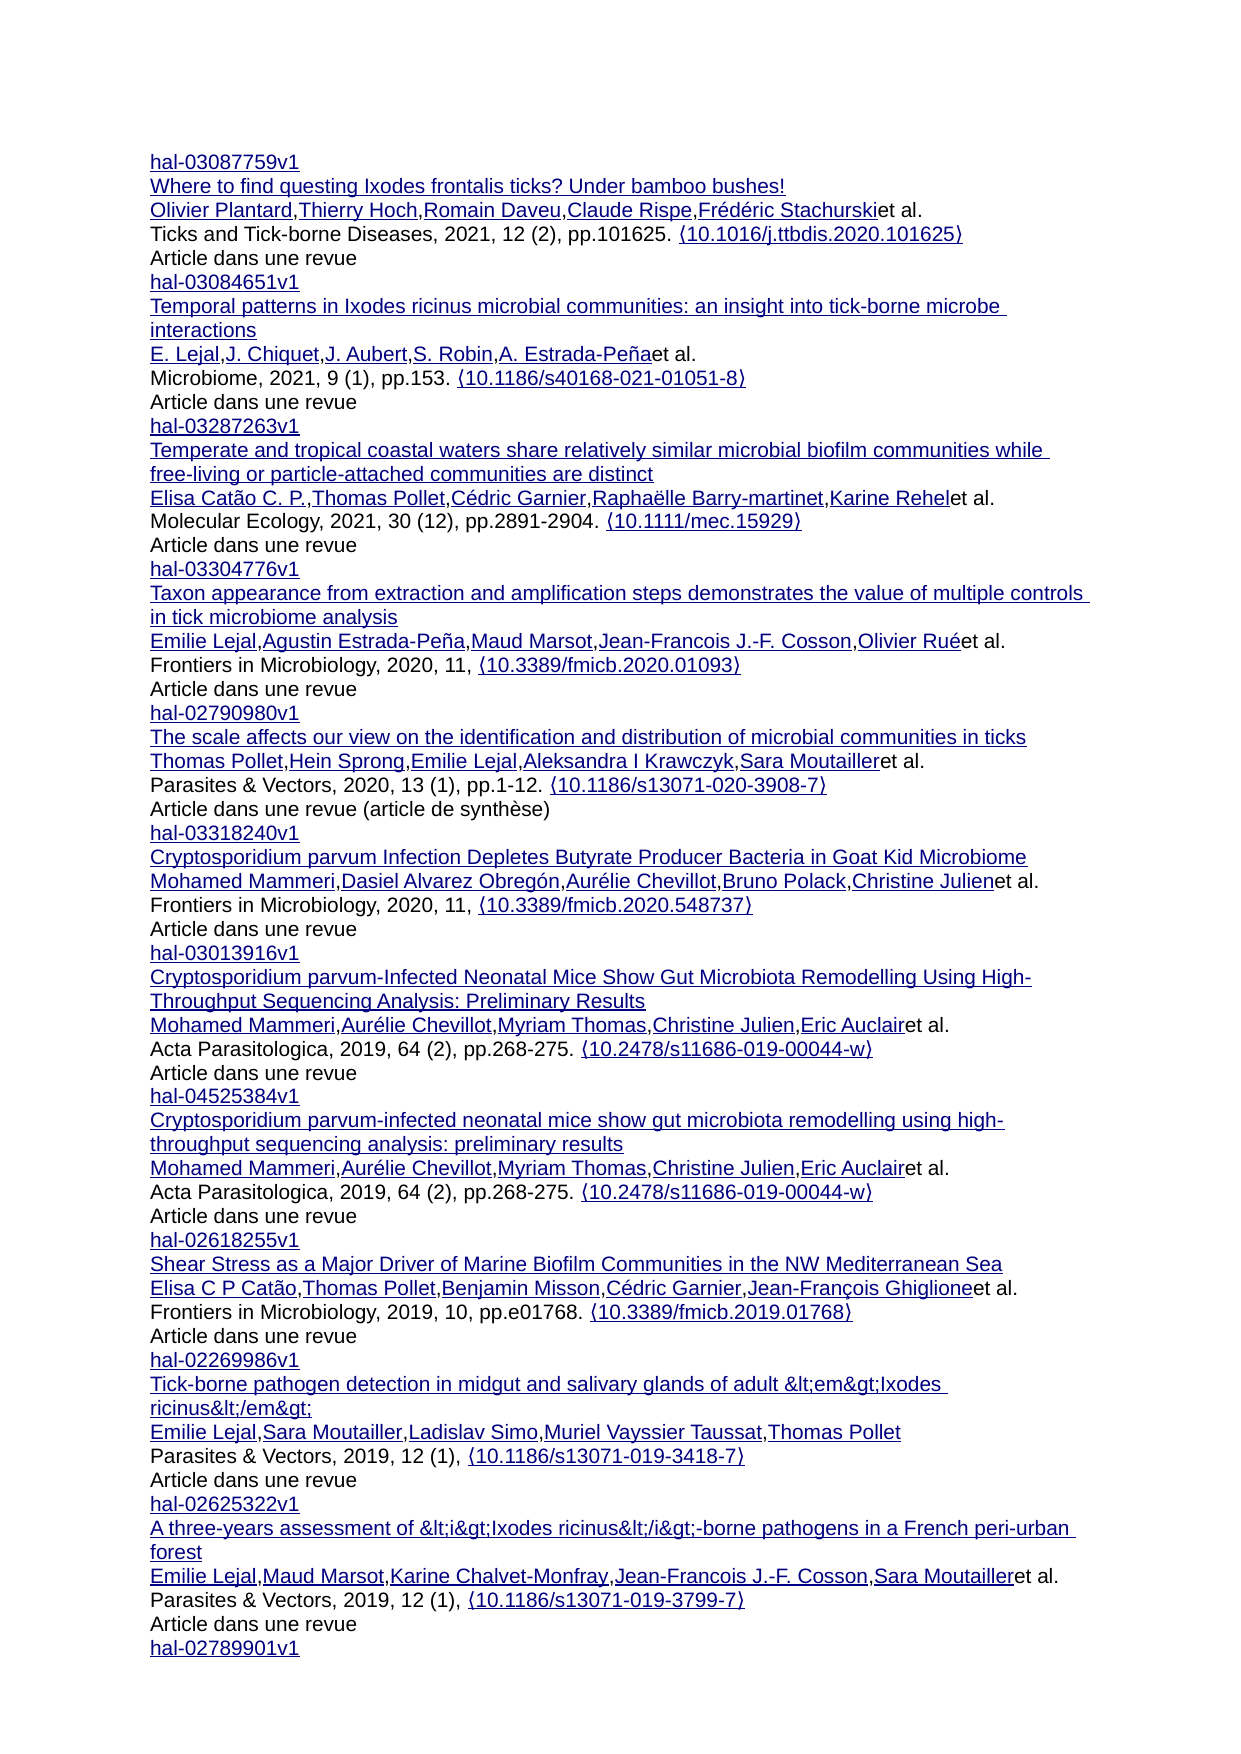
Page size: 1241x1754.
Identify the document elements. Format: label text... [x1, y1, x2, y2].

table_cell Where to find questing Ixodes frontalis ticks? Under bamboo bushes! Olivier Plantard,Thierry Hoch,Romain Daveu,Claude Rispe,Frédéric Stachurskiet al. Ticks and Tick-borne Diseases, 2021, 12 (2), pp.101625. ⟨10.1016/j.ttbdis.2020.101625⟩ Article dans une revue hal-03084651v1 [150, 174, 1090, 294]
table_cell The scale affects our view on the identification and distribution of microbial communities in ticks Thomas Pollet,Hein Sprong,Emilie Lejal,Aleksandra I Krawczyk,Sara Moutailleret al. Parasites & Vectors, 2020, 13 (1), pp.1-12. ⟨10.1186/s13071-020-3908-7⟩ Article dans une revue (article de synthèse) hal-03318240v1 [150, 725, 1090, 845]
table_cell hal-03087759v1 [150, 150, 1090, 174]
table_cell A three-years assessment of &lt;i&gt;Ixodes ricinus&lt;/i&gt;-borne pathogens in a French peri-urban forest Emilie Lejal,Maud Marsot,Karine Chalvet-Monfray,Jean-Francois J.-F. Cosson,Sara Moutailleret al. Parasites & Vectors, 2019, 12 (1), ⟨10.1186/s13071-019-3799-7⟩ Article dans une revue hal-02789901v1 [150, 1516, 1090, 1659]
table_cell Cryptosporidium parvum-infected neonatal mice show gut microbiota remodelling using high-throughput sequencing analysis: preliminary results Mohamed Mammeri,Aurélie Chevillot,Myriam Thomas,Christine Julien,Eric Auclairet al. Acta Parasitologica, 2019, 64 (2), pp.268-275. ⟨10.2478/s11686-019-00044-w⟩ Article dans une revue hal-02618255v1 [150, 1108, 1090, 1252]
table_cell Shear Stress as a Major Driver of Marine Biofilm Communities in the NW Mediterranean Sea Elisa C P Catão,Thomas Pollet,Benjamin Misson,Cédric Garnier,Jean-François Ghiglioneet al. Frontiers in Microbiology, 2019, 10, pp.e01768. ⟨10.3389/fmicb.2019.01768⟩ Article dans une revue hal-02269986v1 [150, 1252, 1090, 1372]
table_cell Taxon appearance from extraction and amplification steps demonstrates the value of multiple controls [150, 581, 1090, 602]
table_cell Cryptosporidium parvum-Infected Neonatal Mice Show Gut Microbiota Remodelling Using High-Throughput Sequencing Analysis: Preliminary Results Mohamed Mammeri,Aurélie Chevillot,Myriam Thomas,Christine Julien,Eric Auclairet al. Acta Parasitologica, 2019, 64 (2), pp.268-275. ⟨10.2478/s11686-019-00044-w⟩ Article dans une revue hal-04525384v1 [150, 965, 1090, 1108]
table_cell Temporal patterns in Ixodes ricinus microbial communities: an insight into tick-borne microbe interactions E. Lejal,J. Chiquet,J. Aubert,S. Robin,A. Estrada-Peñaet al. Microbiome, 2021, 9 (1), pp.153. ⟨10.1186/s40168-021-01051-8⟩ Article dans une revue hal-03287263v1 [150, 294, 1090, 437]
table_cell in tick microbiome analysis Emilie Lejal,Agustin Estrada-Peña,Maud Marsot,Jean-Francois J.-F. Cosson,Olivier Ruéet al. Frontiers in Microbiology, 2020, 11, ⟨10.3389/fmicb.2020.01093⟩ Article dans une revue hal-02790980v1 [150, 603, 1090, 725]
table_cell Tick-borne pathogen detection in midgut and salivary glands of adult &lt;em&gt;Ixodes ricinus&lt;/em&gt; Emilie Lejal,Sara Moutailler,Ladislav Simo,Muriel Vayssier Taussat,Thomas Pollet Parasites & Vectors, 2019, 12 (1), ⟨10.1186/s13071-019-3418-7⟩ Article dans une revue hal-02625322v1 [150, 1372, 1090, 1516]
table_cell Temperate and tropical coastal waters share relatively similar microbial biofilm communities while free‐living or particle‐attached communities are distinct Elisa Catão C. P.,Thomas Pollet,Cédric Garnier,Raphaëlle Barry‐martinet,Karine Rehelet al. Molecular Ecology, 2021, 30 (12), pp.2891-2904. ⟨10.1111/mec.15929⟩ Article dans une revue hal-03304776v1 [150, 438, 1090, 581]
table_cell Cryptosporidium parvum Infection Depletes Butyrate Producer Bacteria in Goat Kid Microbiome Mohamed Mammeri,Dasiel Alvarez Obregón,Aurélie Chevillot,Bruno Polack,Christine Julienet al. Frontiers in Microbiology, 2020, 11, ⟨10.3389/fmicb.2020.548737⟩ Article dans une revue hal-03013916v1 [150, 845, 1090, 964]
